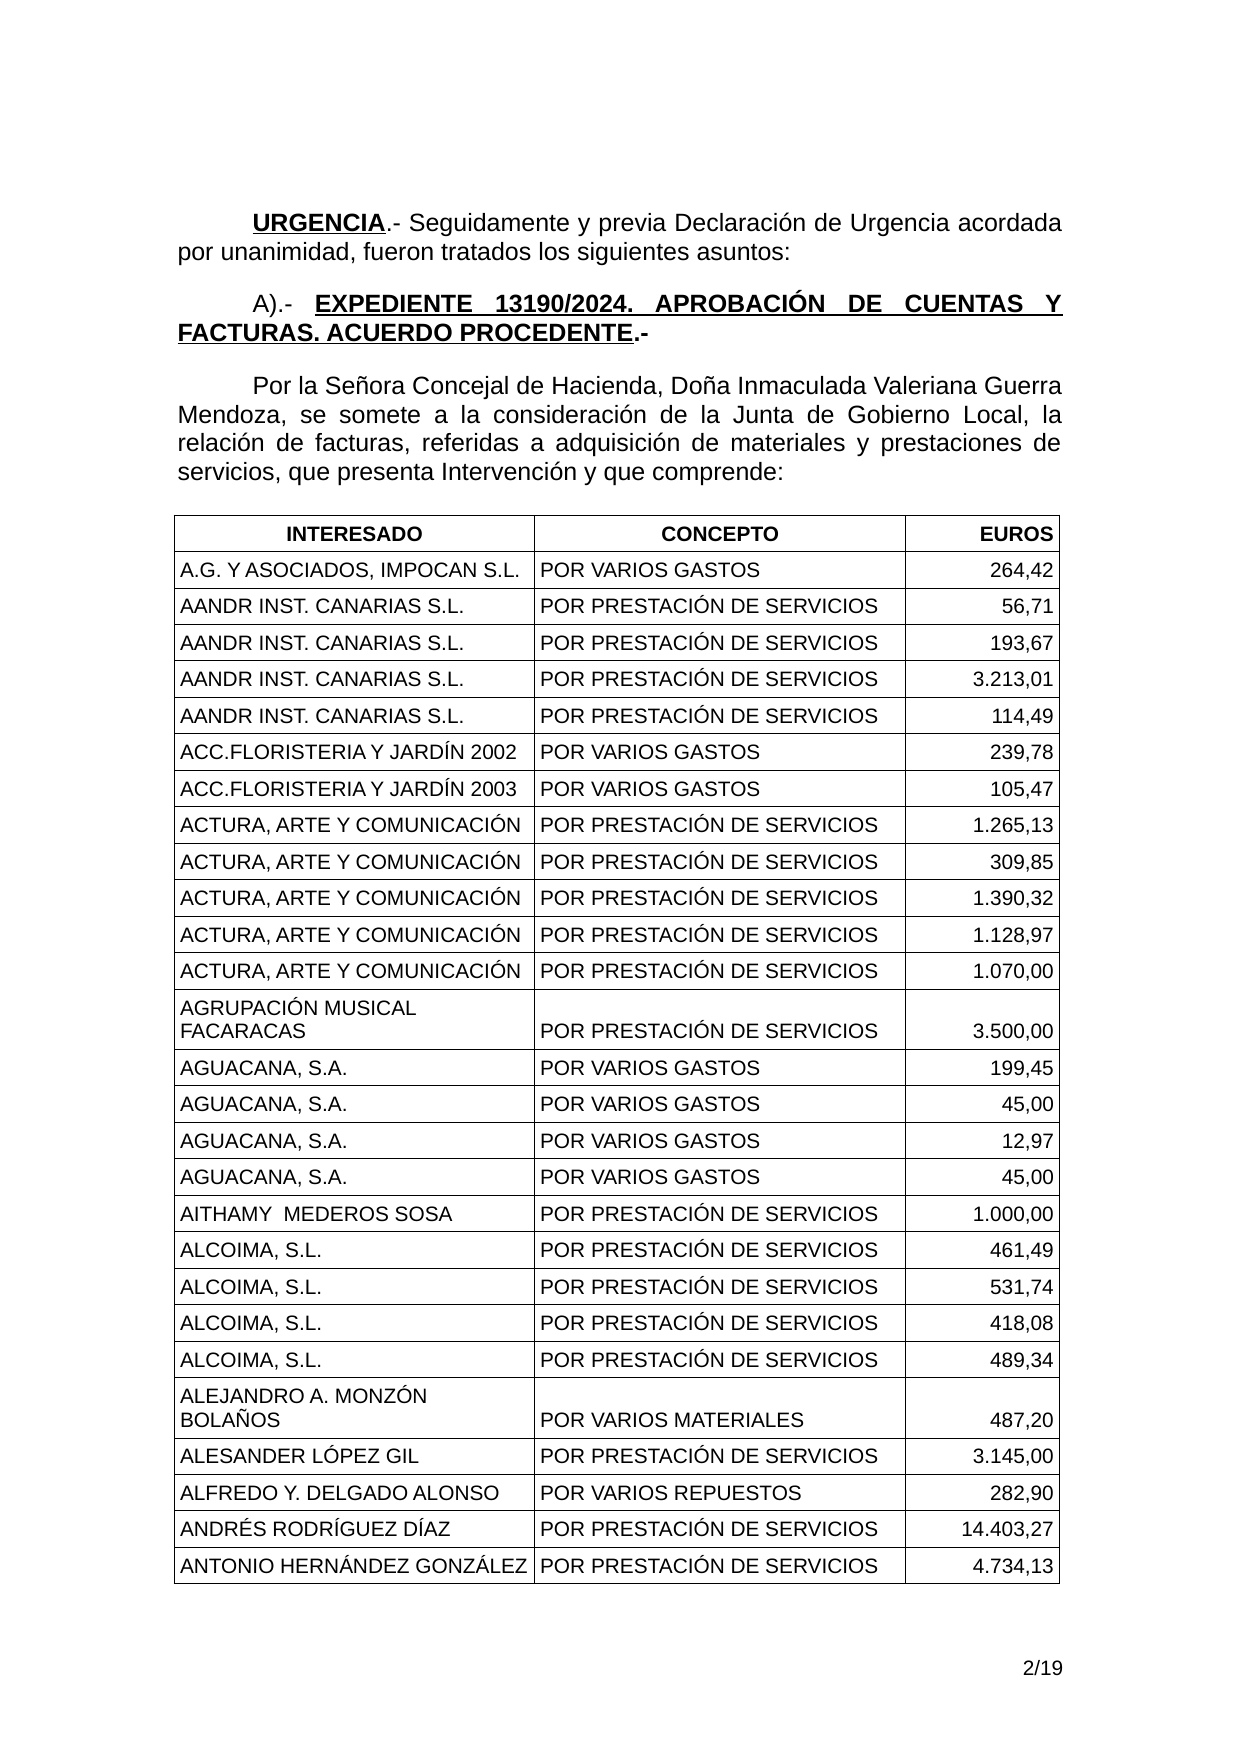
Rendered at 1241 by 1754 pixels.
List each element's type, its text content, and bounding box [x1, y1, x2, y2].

table_cell 1.070,00 [906, 953, 1059, 988]
table_cell POR VARIOS GASTOS [535, 1159, 905, 1195]
table_cell 3.145,00 [906, 1439, 1059, 1474]
table_cell POR PRESTACIÓN DE SERVICIOS [535, 661, 905, 697]
table_cell 193,67 [906, 625, 1059, 660]
table_cell 309,85 [906, 844, 1059, 879]
table_cell 1.000,00 [906, 1196, 1059, 1231]
table_cell POR PRESTACIÓN DE SERVICIOS [535, 1439, 905, 1474]
table_cell A.G. Y ASOCIADOS, IMPOCAN S.L. [175, 552, 534, 587]
table_cell ALCOIMA, S.L. [175, 1269, 534, 1304]
table_cell 489,34 [906, 1342, 1059, 1377]
table_cell 3.213,01 [906, 661, 1059, 697]
table_cell 531,74 [906, 1269, 1059, 1304]
table_cell AITHAMY MEDEROS SOSA [175, 1196, 534, 1231]
table_cell ACC.FLORISTERIA Y JARDÍN 2003 [175, 771, 534, 806]
text Por la Señora Concejal de Hacienda, Doña Inmaculada Valeriana Guerra Mendoza, se somete a la consideración de la Junta de Gobierno Local, la relación de facturas, referidas a adquisición de materiales y prestaciones de servicios, que presenta Intervención y que comprende: [177, 371, 1063, 486]
table_cell AANDR INST. CANARIAS S.L. [175, 589, 534, 624]
table_cell 45,00 [906, 1086, 1059, 1122]
table_cell ALESANDER LÓPEZ GIL [175, 1439, 534, 1474]
table_cell 1.128,97 [906, 917, 1059, 952]
table_cell AANDR INST. CANARIAS S.L. [175, 661, 534, 697]
table_cell 45,00 [906, 1159, 1059, 1195]
table_header EUROS [906, 516, 1059, 551]
table_header INTERESADO [175, 516, 534, 551]
table_cell POR VARIOS GASTOS [535, 1050, 905, 1085]
table_cell 1.390,32 [906, 880, 1059, 916]
table_cell ANDRÉS RODRÍGUEZ DÍAZ [175, 1511, 534, 1547]
table_cell ALFREDO Y. DELGADO ALONSO [175, 1475, 534, 1510]
table_cell POR PRESTACIÓN DE SERVICIOS [535, 1548, 905, 1583]
table_cell 282,90 [906, 1475, 1059, 1510]
table_cell POR PRESTACIÓN DE SERVICIOS [535, 1342, 905, 1377]
table_cell POR VARIOS GASTOS [535, 1086, 905, 1122]
table_cell POR PRESTACIÓN DE SERVICIOS [535, 1269, 905, 1304]
table_cell AGUACANA, S.A. [175, 1086, 534, 1122]
table_cell POR PRESTACIÓN DE SERVICIOS [535, 1232, 905, 1268]
table_cell AGUACANA, S.A. [175, 1050, 534, 1085]
table_cell 199,45 [906, 1050, 1059, 1085]
table_header CONCEPTO [535, 516, 905, 551]
table_cell POR PRESTACIÓN DE SERVICIOS [535, 589, 905, 624]
table_cell ACTURA, ARTE Y COMUNICACIÓN [175, 807, 534, 843]
table_cell 418,08 [906, 1305, 1059, 1341]
table_cell POR VARIOS MATERIALES [535, 1378, 905, 1437]
table_cell AGRUPACIÓN MUSICAL FACARACAS [175, 990, 534, 1049]
table_cell AANDR INST. CANARIAS S.L. [175, 698, 534, 733]
table_cell 1.265,13 [906, 807, 1059, 843]
table_cell 3.500,00 [906, 990, 1059, 1049]
table_cell 4.734,13 [906, 1548, 1059, 1583]
table_cell 487,20 [906, 1378, 1059, 1437]
text URGENCIA.- Seguidamente y previa Declaración de Urgencia acordada por unanimidad, fueron tratados los siguientes asuntos: [177, 208, 1063, 265]
table_cell 14.403,27 [906, 1511, 1059, 1547]
table_cell POR PRESTACIÓN DE SERVICIOS [535, 917, 905, 952]
table_cell ALCOIMA, S.L. [175, 1342, 534, 1377]
table_cell POR PRESTACIÓN DE SERVICIOS [535, 1511, 905, 1547]
table_cell ACC.FLORISTERIA Y JARDÍN 2002 [175, 734, 534, 770]
table_cell POR PRESTACIÓN DE SERVICIOS [535, 844, 905, 879]
table_cell 12,97 [906, 1123, 1059, 1158]
table_cell POR PRESTACIÓN DE SERVICIOS [535, 1196, 905, 1231]
table_cell 56,71 [906, 589, 1059, 624]
table_cell 264,42 [906, 552, 1059, 587]
table_cell ALCOIMA, S.L. [175, 1305, 534, 1341]
table_cell POR VARIOS GASTOS [535, 552, 905, 587]
table_cell 239,78 [906, 734, 1059, 770]
table_cell POR VARIOS REPUESTOS [535, 1475, 905, 1510]
table_cell 461,49 [906, 1232, 1059, 1268]
table_cell ACTURA, ARTE Y COMUNICACIÓN [175, 880, 534, 916]
table_cell POR VARIOS GASTOS [535, 771, 905, 806]
table_cell POR PRESTACIÓN DE SERVICIOS [535, 625, 905, 660]
table_cell 114,49 [906, 698, 1059, 733]
table_cell POR VARIOS GASTOS [535, 1123, 905, 1158]
table_cell AANDR INST. CANARIAS S.L. [175, 625, 534, 660]
table_cell POR PRESTACIÓN DE SERVICIOS [535, 1305, 905, 1341]
table_cell POR PRESTACIÓN DE SERVICIOS [535, 880, 905, 916]
table_cell POR PRESTACIÓN DE SERVICIOS [535, 698, 905, 733]
table_cell POR PRESTACIÓN DE SERVICIOS [535, 807, 905, 843]
table_cell ACTURA, ARTE Y COMUNICACIÓN [175, 953, 534, 988]
table_cell ACTURA, ARTE Y COMUNICACIÓN [175, 844, 534, 879]
table_cell POR PRESTACIÓN DE SERVICIOS [535, 953, 905, 988]
text A).- EXPEDIENTE 13190/2024. APROBACIÓN DE CUENTAS Y FACTURAS. ACUERDO PROCEDENTE.- [177, 289, 1063, 347]
table_cell ALEJANDRO A. MONZÓN BOLAÑOS [175, 1378, 534, 1437]
table_cell POR PRESTACIÓN DE SERVICIOS [535, 990, 905, 1049]
table_cell POR VARIOS GASTOS [535, 734, 905, 770]
table_cell ALCOIMA, S.L. [175, 1232, 534, 1268]
table_cell ACTURA, ARTE Y COMUNICACIÓN [175, 917, 534, 952]
table_cell ANTONIO HERNÁNDEZ GONZÁLEZ [175, 1548, 534, 1583]
table_cell AGUACANA, S.A. [175, 1123, 534, 1158]
table_cell AGUACANA, S.A. [175, 1159, 534, 1195]
table_cell 105,47 [906, 771, 1059, 806]
